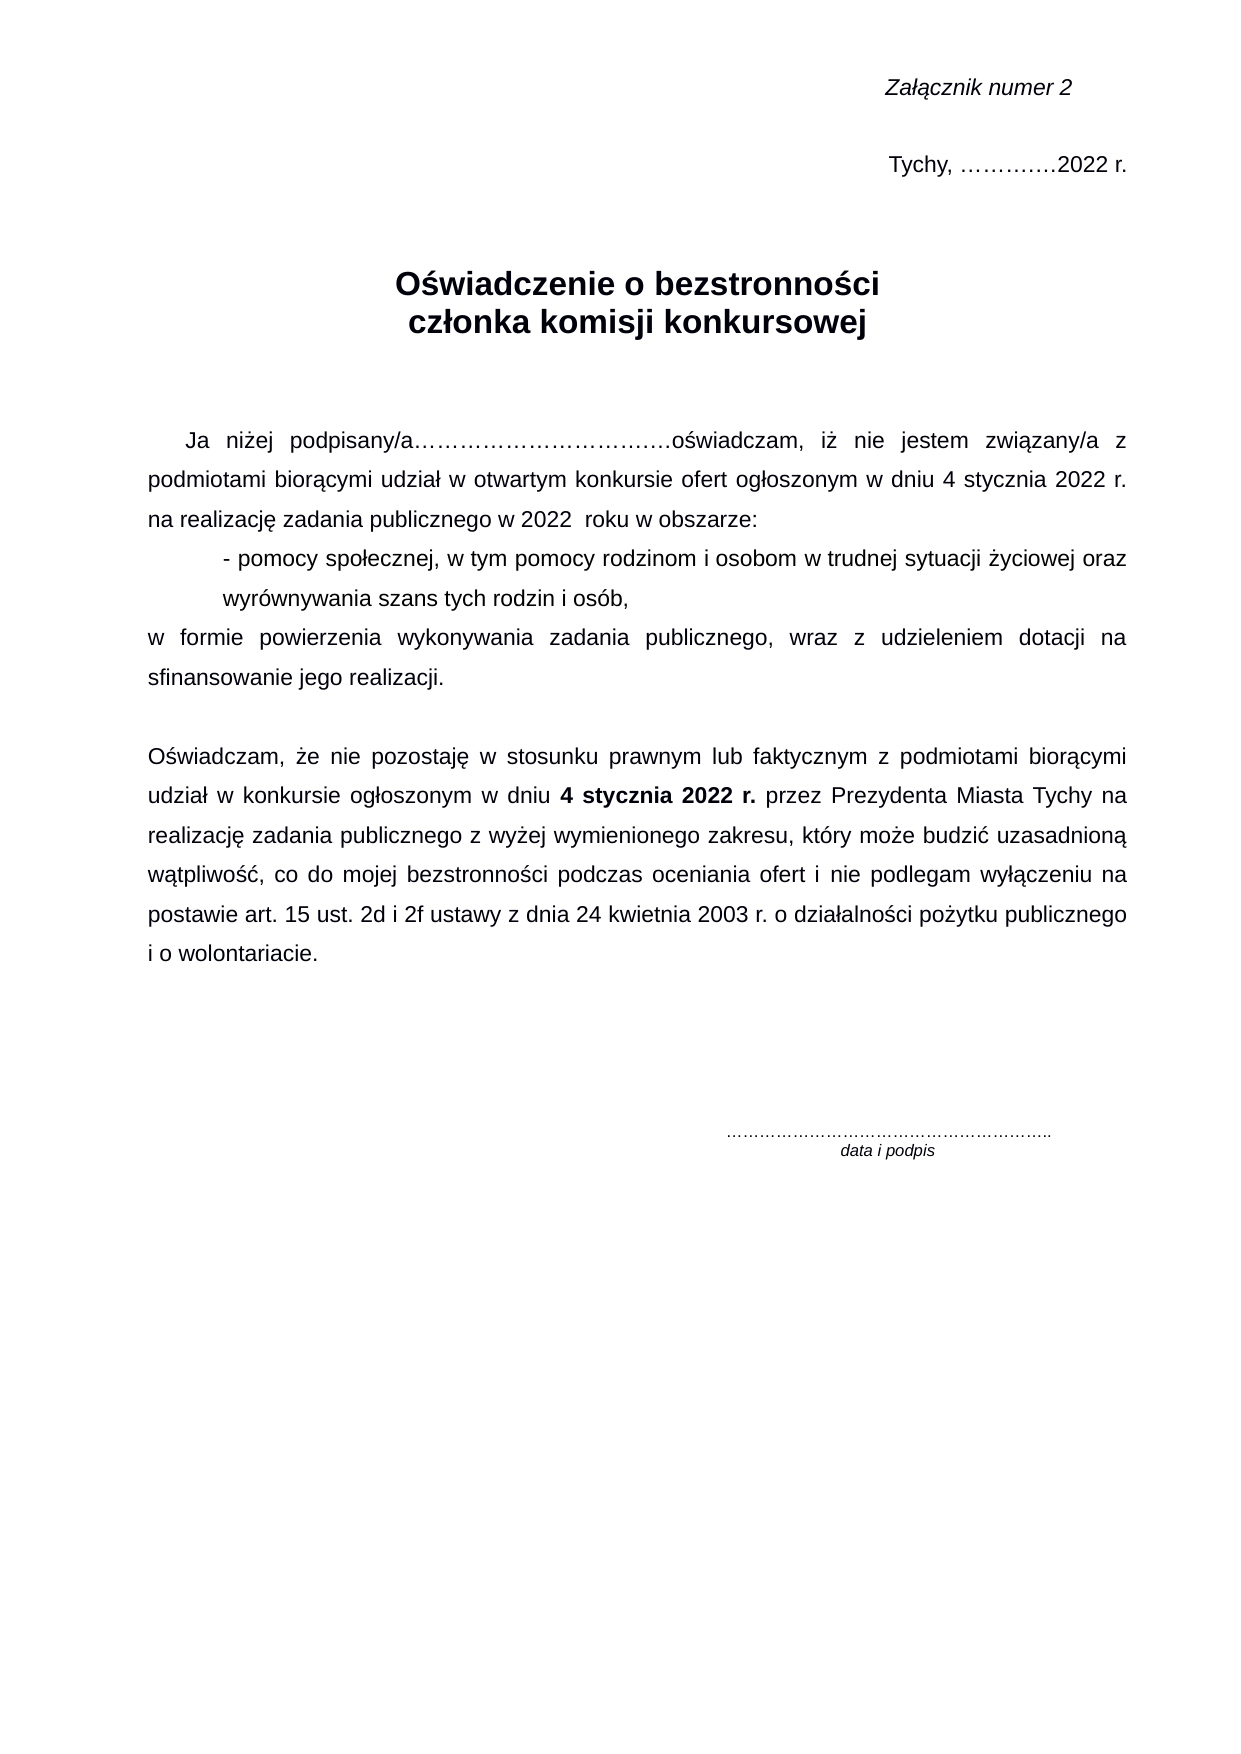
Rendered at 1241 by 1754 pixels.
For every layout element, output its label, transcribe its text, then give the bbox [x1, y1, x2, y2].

text data i podpis [650, 1141, 1127, 1160]
text Tychy, ……….…2022 r. [148, 151, 1127, 178]
text ………………………………………………….. [650, 1122, 1127, 1141]
text Oświadczam, że nie pozostaję w stosunku prawnym lub faktycznym z podmiotami biorącymi udział w konkursie ogłoszonym w dniu 4 stycznia 2022 r. przez Prezydenta Miasta Tychy na realizację zadania publicznego z wyżej wymienionego zakresu, który może budzić uzasadnioną wątpliwość, co do mojej bezstronności podczas oceniania ofert i nie podlegam wyłączeniu na postawie art. 15 ust. 2d i 2f ustawy z dnia 24 kwietnia 2003 r. o działalności pożytku publicznego i o wolontariacie. [148, 743, 1127, 967]
text Oświadczenie o bezstronności członka komisji konkursowej [148, 264, 1127, 341]
list - pomocy społecznej, w tym pomocy rodzinom i osobom w trudnej sytuacji życiowej oraz wyrównywania szans tych rodzin i osób, [185, 545, 1127, 611]
text Ja niżej podpisany/a………………………….…oświadczam, iż nie jestem związany/a z podmiotami biorącymi udział w otwartym konkursie ofert ogłoszonym w dniu 4 stycznia 2022 r. na realizację zadania publicznego w 2022 roku w obszarze: [148, 427, 1127, 532]
text Załącznik numer 2 [885, 74, 1127, 100]
text w formie powierzenia wykonywania zadania publicznego, wraz z udzieleniem dotacji na sfinansowanie jego realizacji. [148, 624, 1127, 690]
